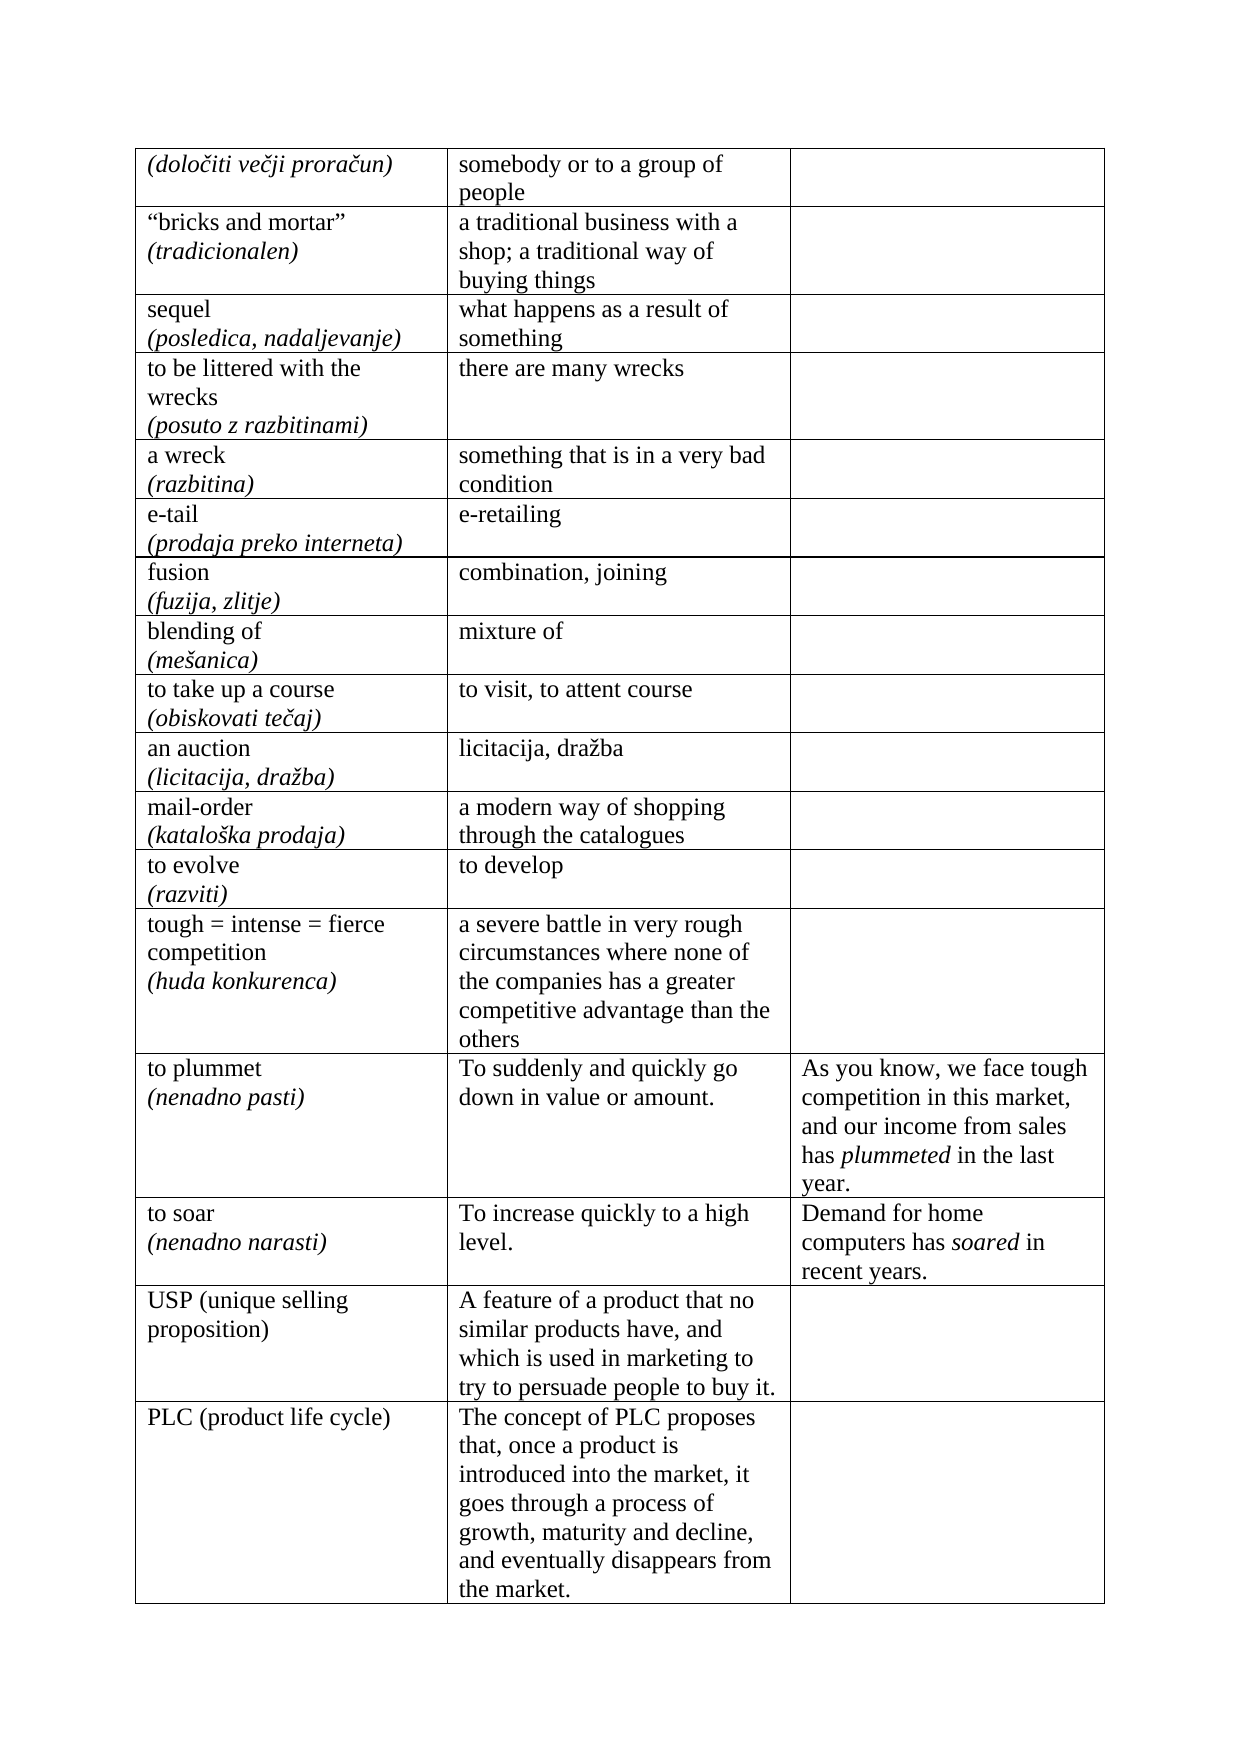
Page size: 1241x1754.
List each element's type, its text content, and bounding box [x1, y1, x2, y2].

table_cell a modern way of shopping through the catalogues [448, 792, 790, 849]
table_cell [791, 353, 1104, 439]
table_cell a wreck (razbitina) [136, 440, 447, 498]
table_cell e-retailing [448, 499, 790, 556]
table_cell something that is in a very bad condition [448, 440, 790, 498]
table_cell [791, 733, 1104, 791]
table_cell [791, 558, 1104, 615]
table_cell [791, 616, 1104, 673]
table_cell what happens as a result of something [448, 295, 790, 352]
table_cell to plummet (nenadno pasti) [136, 1054, 447, 1197]
table_cell e-tail (prodaja preko interneta) [136, 499, 447, 556]
table_cell A feature of a product that no similar products have, and which is used in marketing to try to persuade people to buy it. [448, 1286, 790, 1401]
table_cell blending of (mešanica) [136, 616, 447, 673]
table_cell [791, 440, 1104, 498]
table_cell to take up a course (obiskovati tečaj) [136, 675, 447, 732]
table_cell to soar (nenadno narasti) [136, 1198, 447, 1284]
table_cell to evolve (razviti) [136, 850, 447, 908]
table_cell fusion (fuzija, zlitje) [136, 558, 447, 615]
table_cell an auction (licitacija, dražba) [136, 733, 447, 791]
table_cell combination, joining [448, 558, 790, 615]
table_cell [791, 295, 1104, 352]
table_cell As you know, we face tough competition in this market, and our income from sales has plummeted in the last year. [791, 1054, 1104, 1197]
table_cell sequel (posledica, nadaljevanje) [136, 295, 447, 352]
table_cell somebody or to a group of people [448, 149, 790, 206]
table_cell mail-order (kataloška prodaja) [136, 792, 447, 849]
table_cell [791, 850, 1104, 908]
table_cell tough = intense = fierce competition (huda konkurenca) [136, 909, 447, 1052]
table_cell [791, 1286, 1104, 1401]
table_cell [791, 499, 1104, 556]
table_cell to be littered with the wrecks (posuto z razbitinami) [136, 353, 447, 439]
table_cell To increase quickly to a high level. [448, 1198, 790, 1284]
table_cell to develop [448, 850, 790, 908]
table_cell [791, 909, 1104, 1052]
table_cell a traditional business with a shop; a traditional way of buying things [448, 207, 790, 293]
table_cell The concept of PLC proposes that, once a product is introduced into the market, it goes through a process of growth, maturity and decline, and eventually disappears from the market. [448, 1402, 790, 1603]
table_cell [791, 1402, 1104, 1603]
table_cell licitacija, dražba [448, 733, 790, 791]
table_cell to visit, to attent course [448, 675, 790, 732]
table_cell there are many wrecks [448, 353, 790, 439]
table_cell mixture of [448, 616, 790, 673]
table_cell PLC (product life cycle) [136, 1402, 447, 1603]
table_cell “bricks and mortar” (tradicionalen) [136, 207, 447, 293]
table_cell USP (unique selling proposition) [136, 1286, 447, 1401]
table_cell (določiti večji proračun) [136, 149, 447, 206]
table_cell Demand for home computers has soared in recent years. [791, 1198, 1104, 1284]
table_cell [791, 207, 1104, 293]
table_cell a severe battle in very rough circumstances where none of the companies has a greater competitive advantage than the others [448, 909, 790, 1052]
table_cell [791, 792, 1104, 849]
table_cell [791, 149, 1104, 206]
table_cell To suddenly and quickly go down in value or amount. [448, 1054, 790, 1197]
table_cell [791, 675, 1104, 732]
